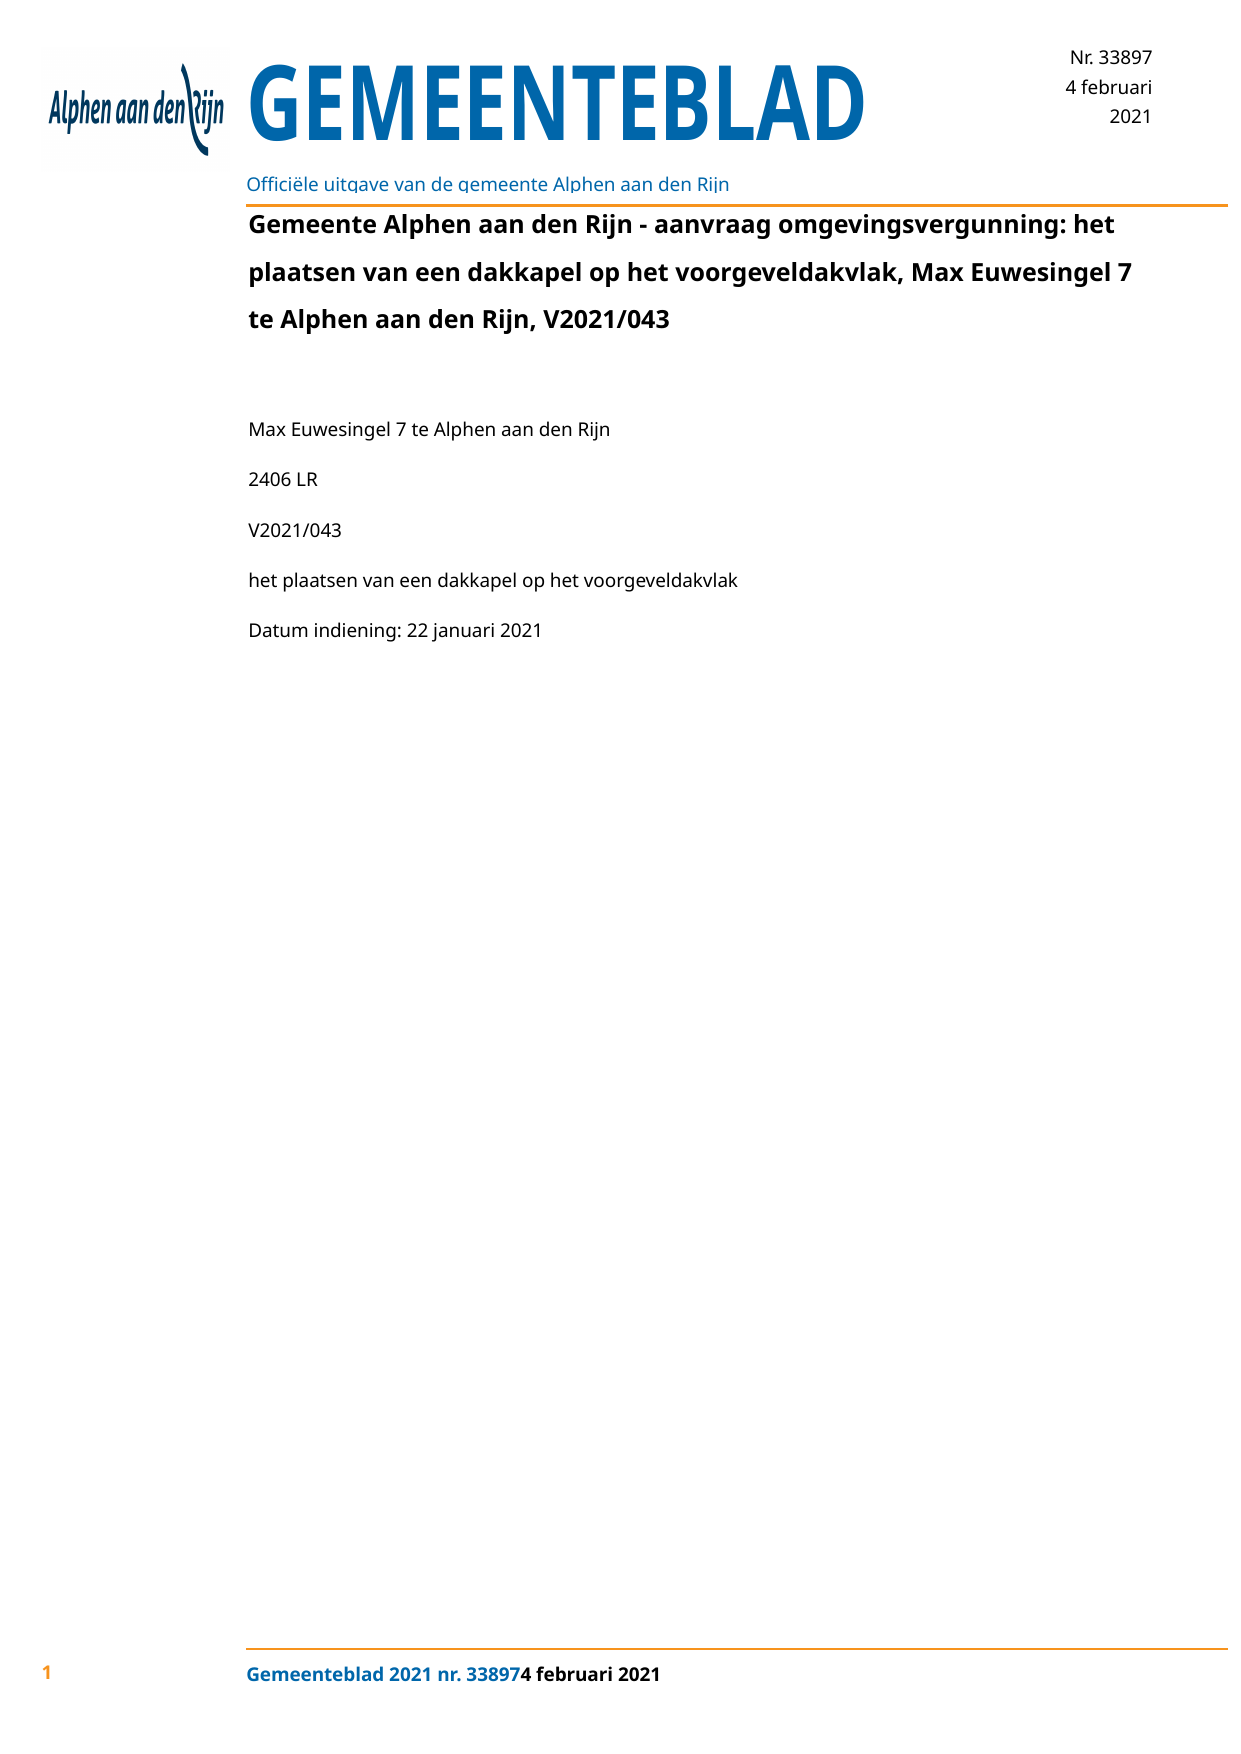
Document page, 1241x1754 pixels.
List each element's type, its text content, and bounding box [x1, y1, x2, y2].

text Gemeente Alphen aan den Rijn - aanvraag omgevingsvergunning: het plaatsen van een dakkapel op het voorgeveldakvlak, Max Euwesingel 7 te Alphen aan den Rijn, V2021/043 [248, 207, 1152, 336]
text het plaatsen van een dakkapel op het voorgeveldakvlak [248, 567, 1152, 593]
text 2406 LR [248, 466, 1152, 492]
text Max Euwesingel 7 te Alphen aan den Rijn [248, 416, 1152, 442]
text V2021/043 [248, 517, 1152, 542]
text Datum indiening: 22 januari 2021 [248, 618, 1152, 643]
picture [41, 47, 231, 172]
